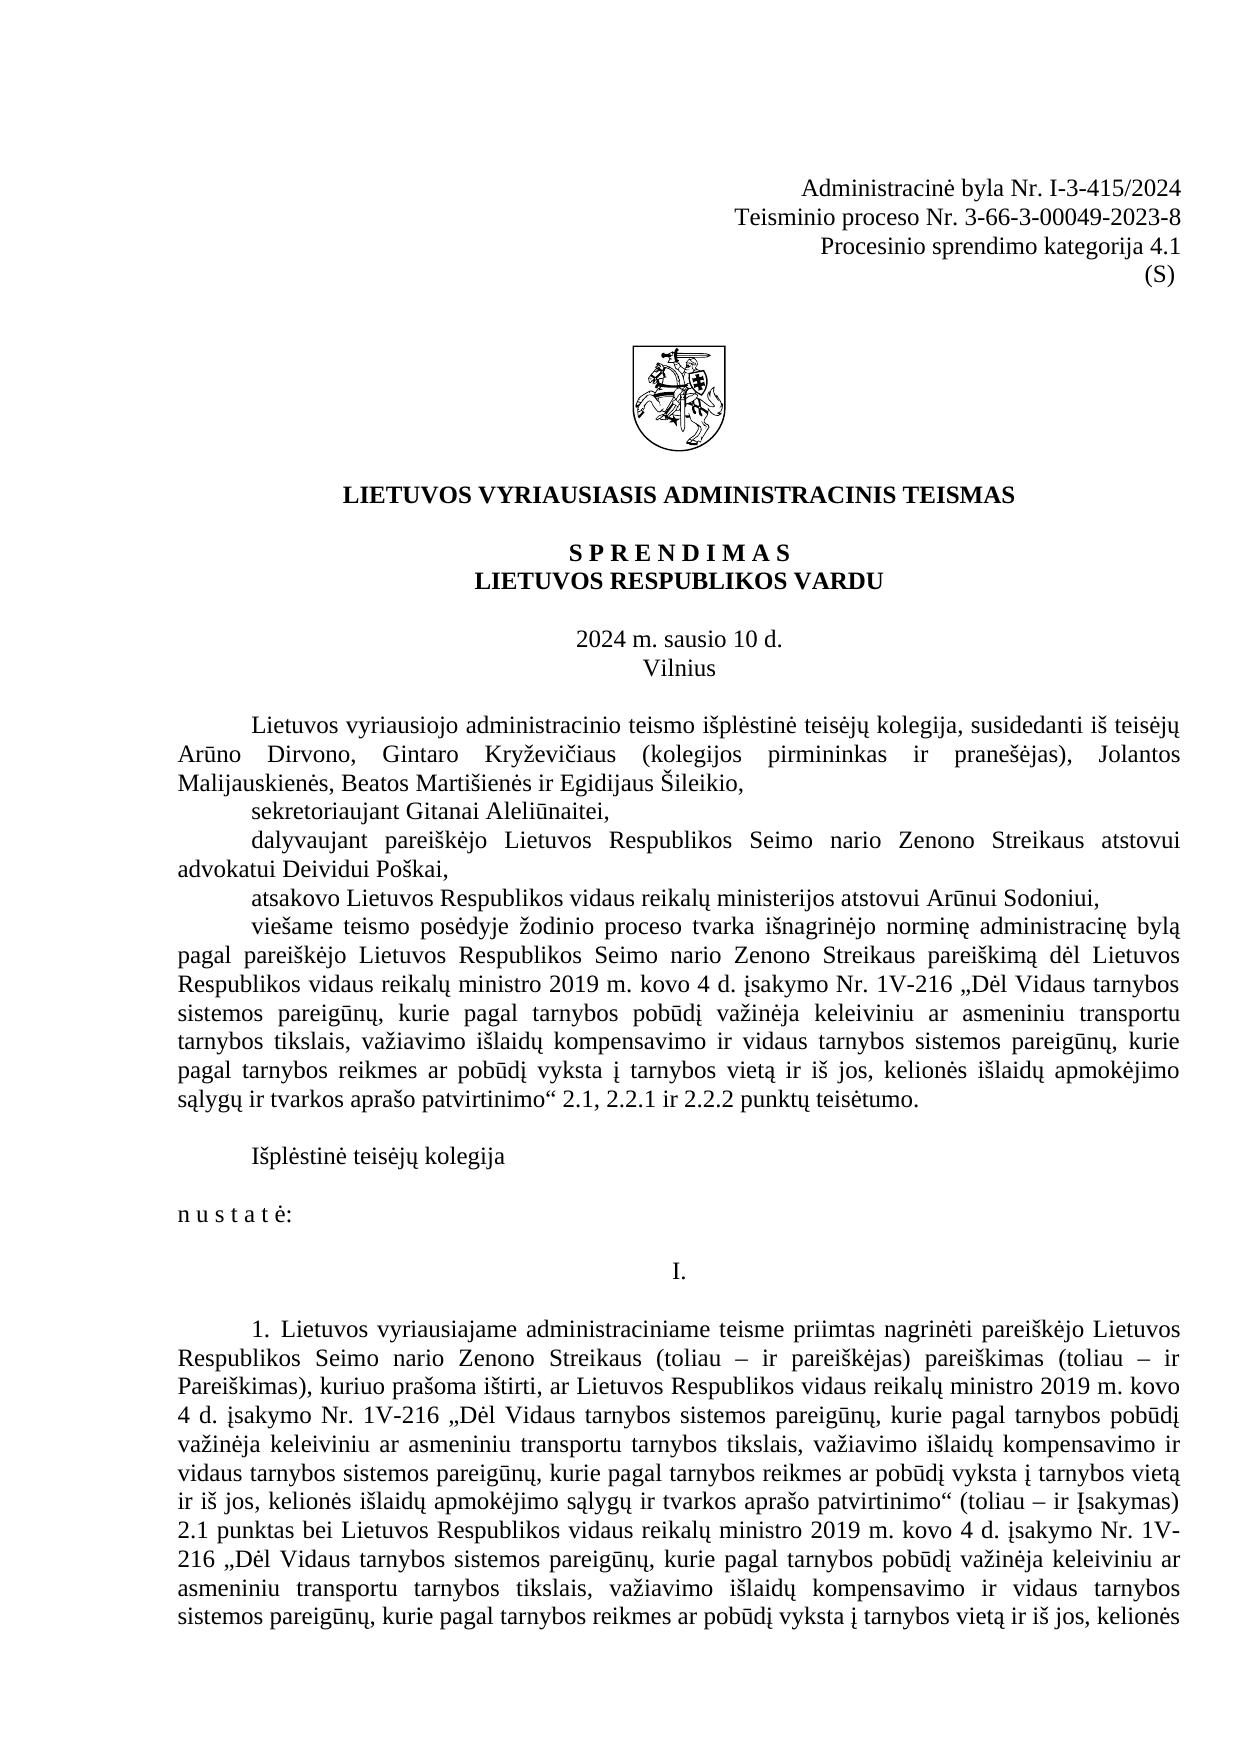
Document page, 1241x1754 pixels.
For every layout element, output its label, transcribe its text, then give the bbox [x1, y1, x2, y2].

text Vilnius [177, 653, 1181, 681]
text (S) [177, 259, 1181, 288]
text LIETUVOS RESPUBLIKOS VARDU [177, 566, 1181, 595]
text viešame teismo posėdyje žodinio proceso tvarka išnagrinėjo norminę administracinę bylą pagal pareiškėjo Lietuvos Respublikos Seimo nario Zenono Streikaus pareiškimą dėl Lietuvos Respublikos vidaus reikalų ministro 2019 m. kovo 4 d. įsakymo Nr. 1V-216 „Dėl Vidaus tarnybos sistemos pareigūnų, kurie pagal tarnybos pobūdį važinėja keleiviniu ar asmeniniu transportu tarnybos tikslais, važiavimo išlaidų kompensavimo ir vidaus tarnybos sistemos pareigūnų, kurie pagal tarnybos reikmes ar pobūdį vyksta į tarnybos vietą ir iš jos, kelionės išlaidų apmokėjimo sąlygų ir tvarkos aprašo patvirtinimo“ 2.1, 2.2.1 ir 2.2.2 punktų teisėtumo. [177, 911, 1181, 1113]
text 1. Lietuvos vyriausiajame administraciniame teisme priimtas nagrinėti pareiškėjo Lietuvos Respublikos Seimo nario Zenono Streikaus (toliau – ir pareiškėjas) pareiškimas (toliau – ir Pareiškimas), kuriuo prašoma ištirti, ar Lietuvos Respublikos vidaus reikalų ministro 2019 m. kovo 4 d. įsakymo Nr. 1V-216 „Dėl Vidaus tarnybos sistemos pareigūnų, kurie pagal tarnybos pobūdį važinėja keleiviniu ar asmeniniu transportu tarnybos tikslais, važiavimo išlaidų kompensavimo ir vidaus tarnybos sistemos pareigūnų, kurie pagal tarnybos reikmes ar pobūdį vyksta į tarnybos vietą ir iš jos, kelionės išlaidų apmokėjimo sąlygų ir tvarkos aprašo patvirtinimo“ (toliau – ir Įsakymas) 2.1 punktas bei Lietuvos Respublikos vidaus reikalų ministro 2019 m. kovo 4 d. įsakymo Nr. 1V-216 „Dėl Vidaus tarnybos sistemos pareigūnų, kurie pagal tarnybos pobūdį važinėja keleiviniu ar asmeniniu transportu tarnybos tikslais, važiavimo išlaidų kompensavimo ir vidaus tarnybos sistemos pareigūnų, kurie pagal tarnybos reikmes ar pobūdį vyksta į tarnybos vietą ir iš jos, kelionės [177, 1314, 1181, 1630]
text I. [177, 1256, 1181, 1285]
text SPRENDIMAS [177, 538, 1181, 566]
text 2024 m. sausio 10 d. [177, 624, 1181, 653]
text sekretoriaujant Gitanai Aleliūnaitei, [177, 796, 1181, 825]
text Teisminio proceso Nr. 3-66-3-00049-2023-8 [177, 202, 1181, 231]
text Išplėstinė teisėjų kolegija [177, 1141, 1181, 1170]
text nustatė: [177, 1199, 1181, 1228]
text Administracinė byla Nr. I-3-415/2024 [177, 173, 1181, 202]
text atsakovo Lietuvos Respublikos vidaus reikalų ministerijos atstovui Arūnui Sodoniui, [177, 883, 1181, 911]
text LIETUVOS VYRIAUSIASIS ADMINISTRACINIS TEISMAS [177, 480, 1181, 509]
text Procesinio sprendimo kategorija 4.1 [177, 231, 1181, 259]
text Lietuvos vyriausiojo administracinio teismo išplėstinė teisėjų kolegija, susidedanti iš teisėjų Arūno Dirvono, Gintaro Kryževičiaus (kolegijos pirmininkas ir pranešėjas), Jolantos Malijauskienės, Beatos Martišienės ir Egidijaus Šileikio, [177, 710, 1181, 796]
text dalyvaujant pareiškėjo Lietuvos Respublikos Seimo nario Zenono Streikaus atstovui advokatui Deividui Poškai, [177, 825, 1181, 883]
